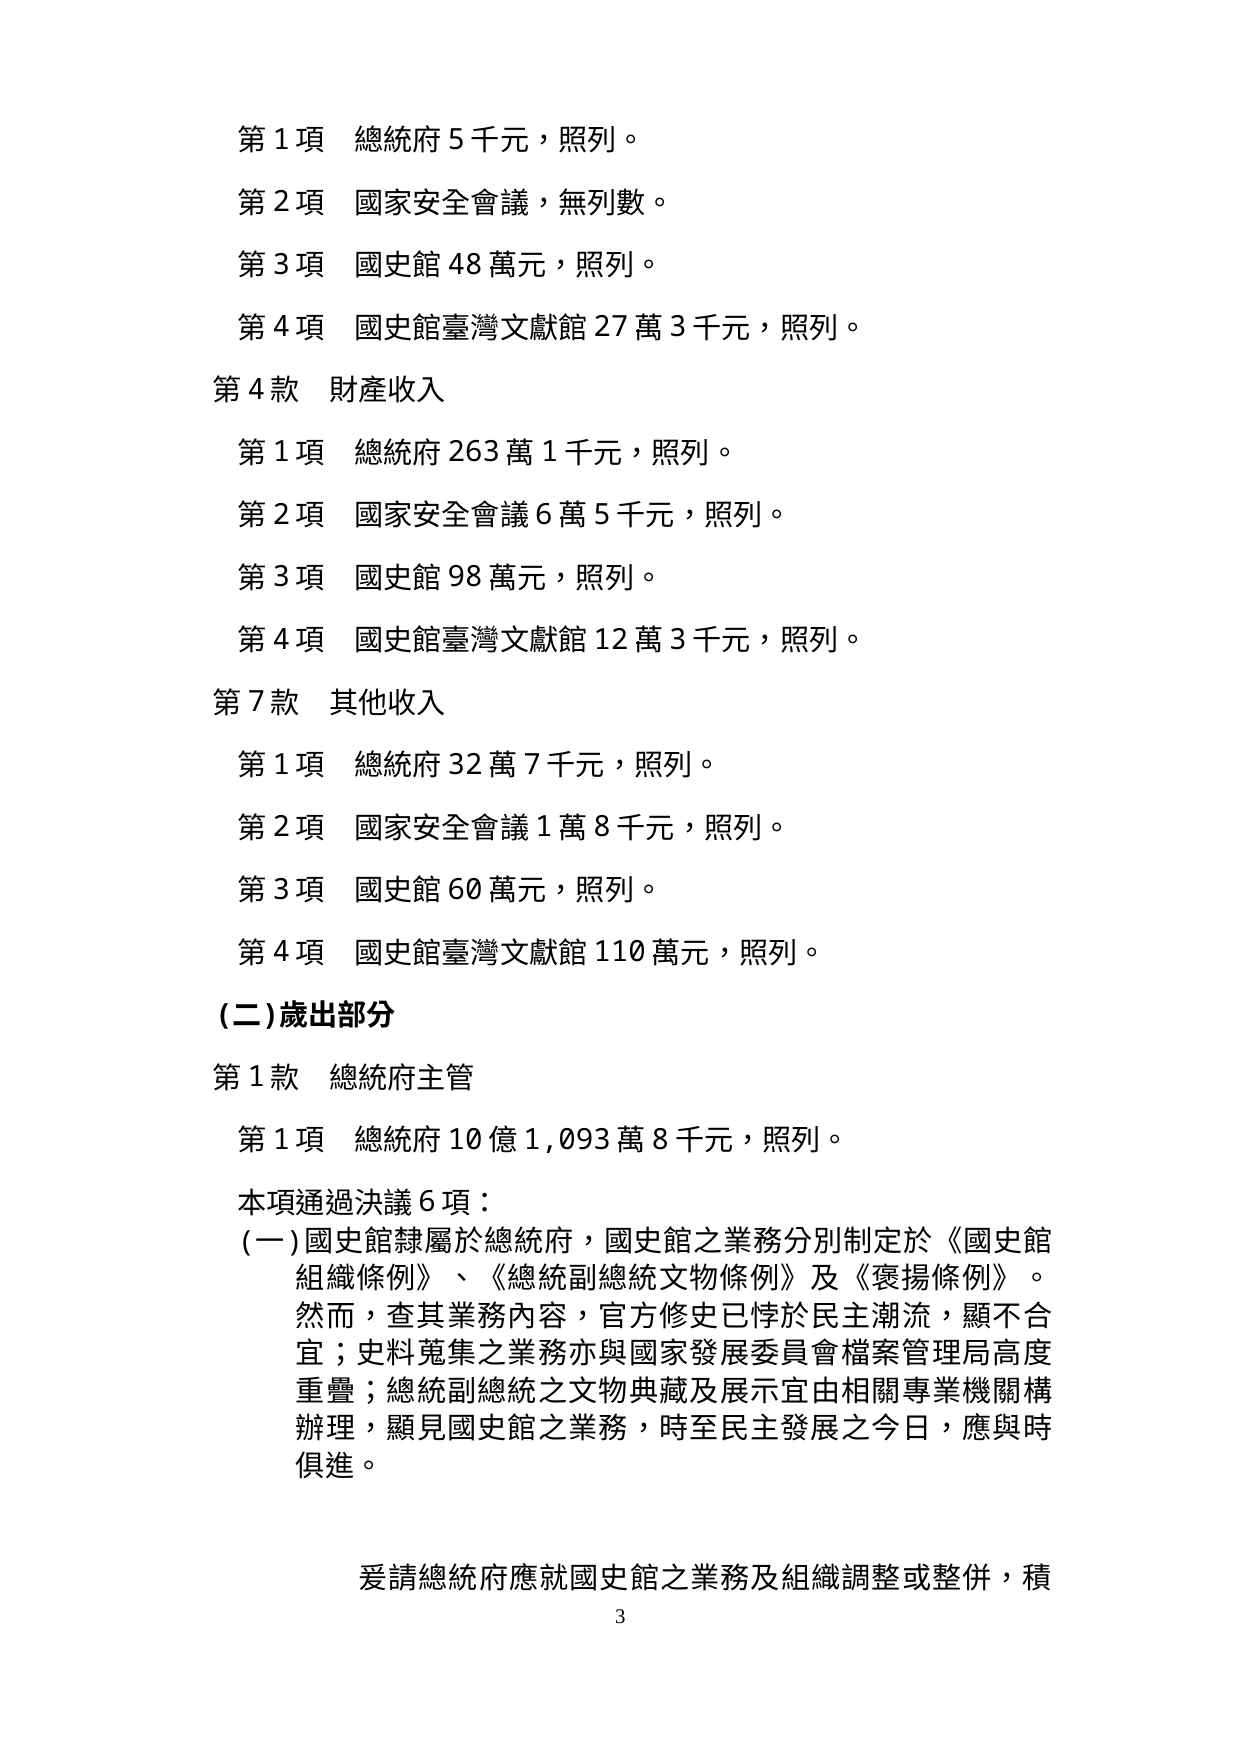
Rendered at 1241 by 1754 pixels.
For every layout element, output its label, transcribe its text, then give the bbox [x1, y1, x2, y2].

text 本項通過決議6項： [237, 1159, 1053, 1221]
text 第1項 總統府10億1,093萬8千元，照列。 [237, 1096, 1053, 1159]
text (二)歲出部分 [187, 971, 1053, 1034]
text 第1項 總統府32萬7千元，照列。 [237, 721, 1053, 784]
text 第3項 國史館48萬元，照列。 [237, 221, 1053, 284]
text 第1項 總統府5千元，照列。 [237, 96, 1053, 159]
text 第4項 國史館臺灣文獻館12萬3千元，照列。 [237, 596, 1053, 659]
text 第1項 總統府263萬1千元，照列。 [237, 409, 1053, 471]
text 第2項 國家安全會議1萬8千元，照列。 [237, 784, 1053, 846]
text (一)國史館隸屬於總統府，國史館之業務分別制定於《國史館組織條例》、《總統副總統文物條例》及《褒揚條例》。然而，查其業務內容，官方修史已悖於民主潮流，顯不合宜；史料蒐集之業務亦與國家發展委員會檔案管理局高度重疊；總統副總統之文物典藏及展示宜由相關專業機關構辦理，顯見國史館之業務，時至民主發展之今日，應與時俱進。 [237, 1221, 1053, 1484]
text 第4項 國史館臺灣文獻館27萬3千元，照列。 [237, 284, 1053, 346]
text 第2項 國家安全會議6萬5千元，照列。 [237, 471, 1053, 534]
text 第4款 財產收入 [212, 346, 1053, 409]
text 爰請總統府應就國史館之業務及組織調整或整併，積 [300, 1534, 1053, 1596]
text 第3項 國史館98萬元，照列。 [237, 534, 1053, 596]
text 第2項 國家安全會議，無列數。 [237, 159, 1053, 221]
text 第3項 國史館60萬元，照列。 [237, 846, 1053, 909]
text 第7款 其他收入 [212, 659, 1053, 721]
text 第4項 國史館臺灣文獻館110萬元，照列。 [237, 909, 1053, 971]
text 第1款 總統府主管 [212, 1034, 1053, 1096]
